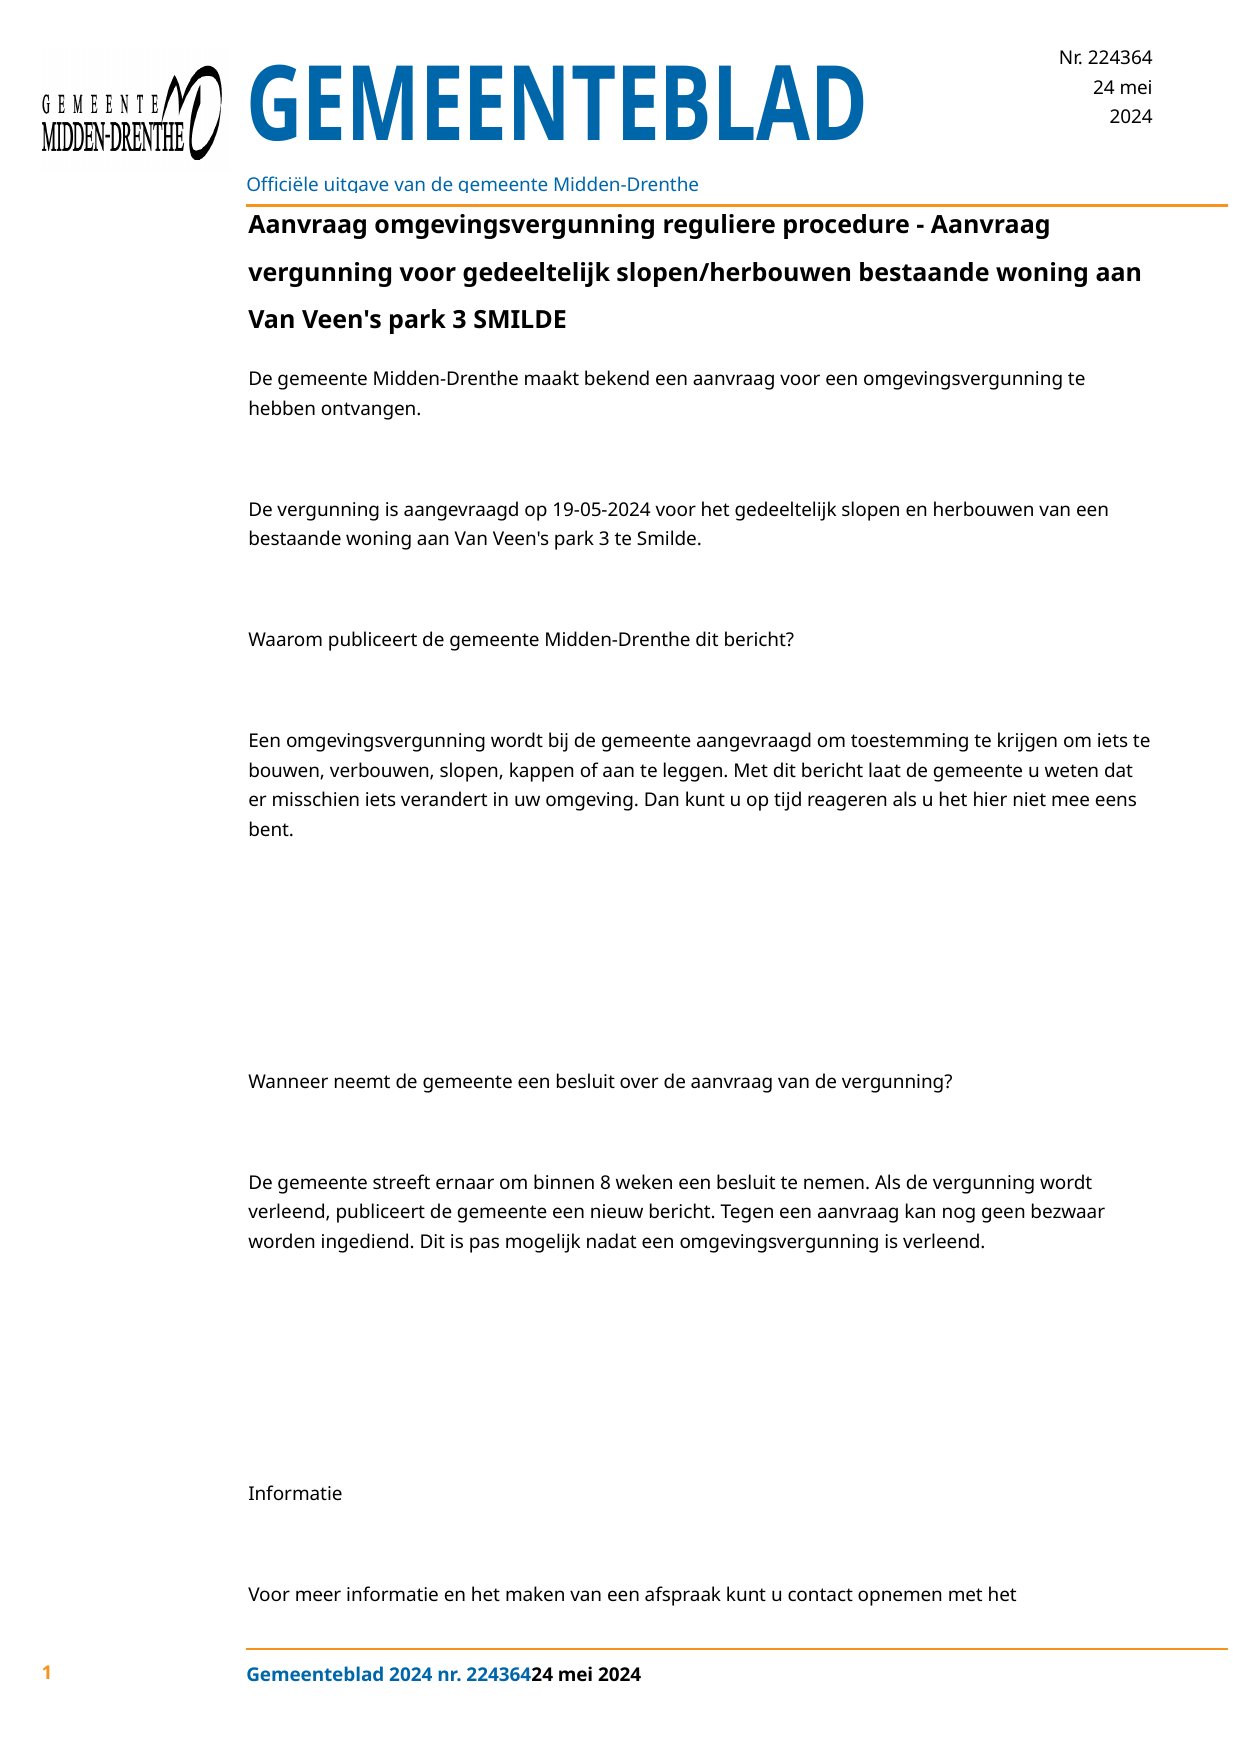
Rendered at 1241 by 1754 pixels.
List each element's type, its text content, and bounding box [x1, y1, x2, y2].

text Waarom publiceert de gemeente Midden-Drenthe dit bericht? [248, 626, 1152, 652]
text De gemeente Midden-Drenthe maakt bekend een aanvraag voor een omgevingsvergunning te hebben ontvangen. [248, 366, 1152, 421]
text De vergunning is aangevraagd op 19-05-2024 voor het gedeeltelijk slopen en herbouwen van een bestaande woning aan Van Veen's park 3 te Smilde. [248, 496, 1152, 551]
picture [41, 47, 231, 172]
text Aanvraag omgevingsvergunning reguliere procedure - Aanvraag vergunning voor gedeeltelijk slopen/herbouwen bestaande woning aan Van Veen's park 3 SMILDE [248, 207, 1152, 336]
text Een omgevingsvergunning wordt bij de gemeente aangevraagd om toestemming te krijgen om iets te bouwen, verbouwen, slopen, kappen of aan te leggen. Met dit bericht laat de gemeente u weten dat er misschien iets verandert in uw omgeving. Dan kunt u op tijd reageren als u het hier niet mee eens bent. [248, 727, 1152, 842]
text Wanneer neemt de gemeente een besluit over de aanvraag van de vergunning? [248, 1068, 1152, 1094]
text De gemeente streeft ernaar om binnen 8 weken een besluit te nemen. Als de vergunning wordt verleend, publiceert de gemeente een nieuw bericht. Tegen een aanvraag kan nog geen bezwaar worden ingediend. Dit is pas mogelijk nadat een omgevingsvergunning is verleend. [248, 1169, 1152, 1254]
text Informatie [248, 1480, 1152, 1506]
text Voor meer informatie en het maken van een afspraak kunt u contact opnemen met het [248, 1581, 1152, 1607]
